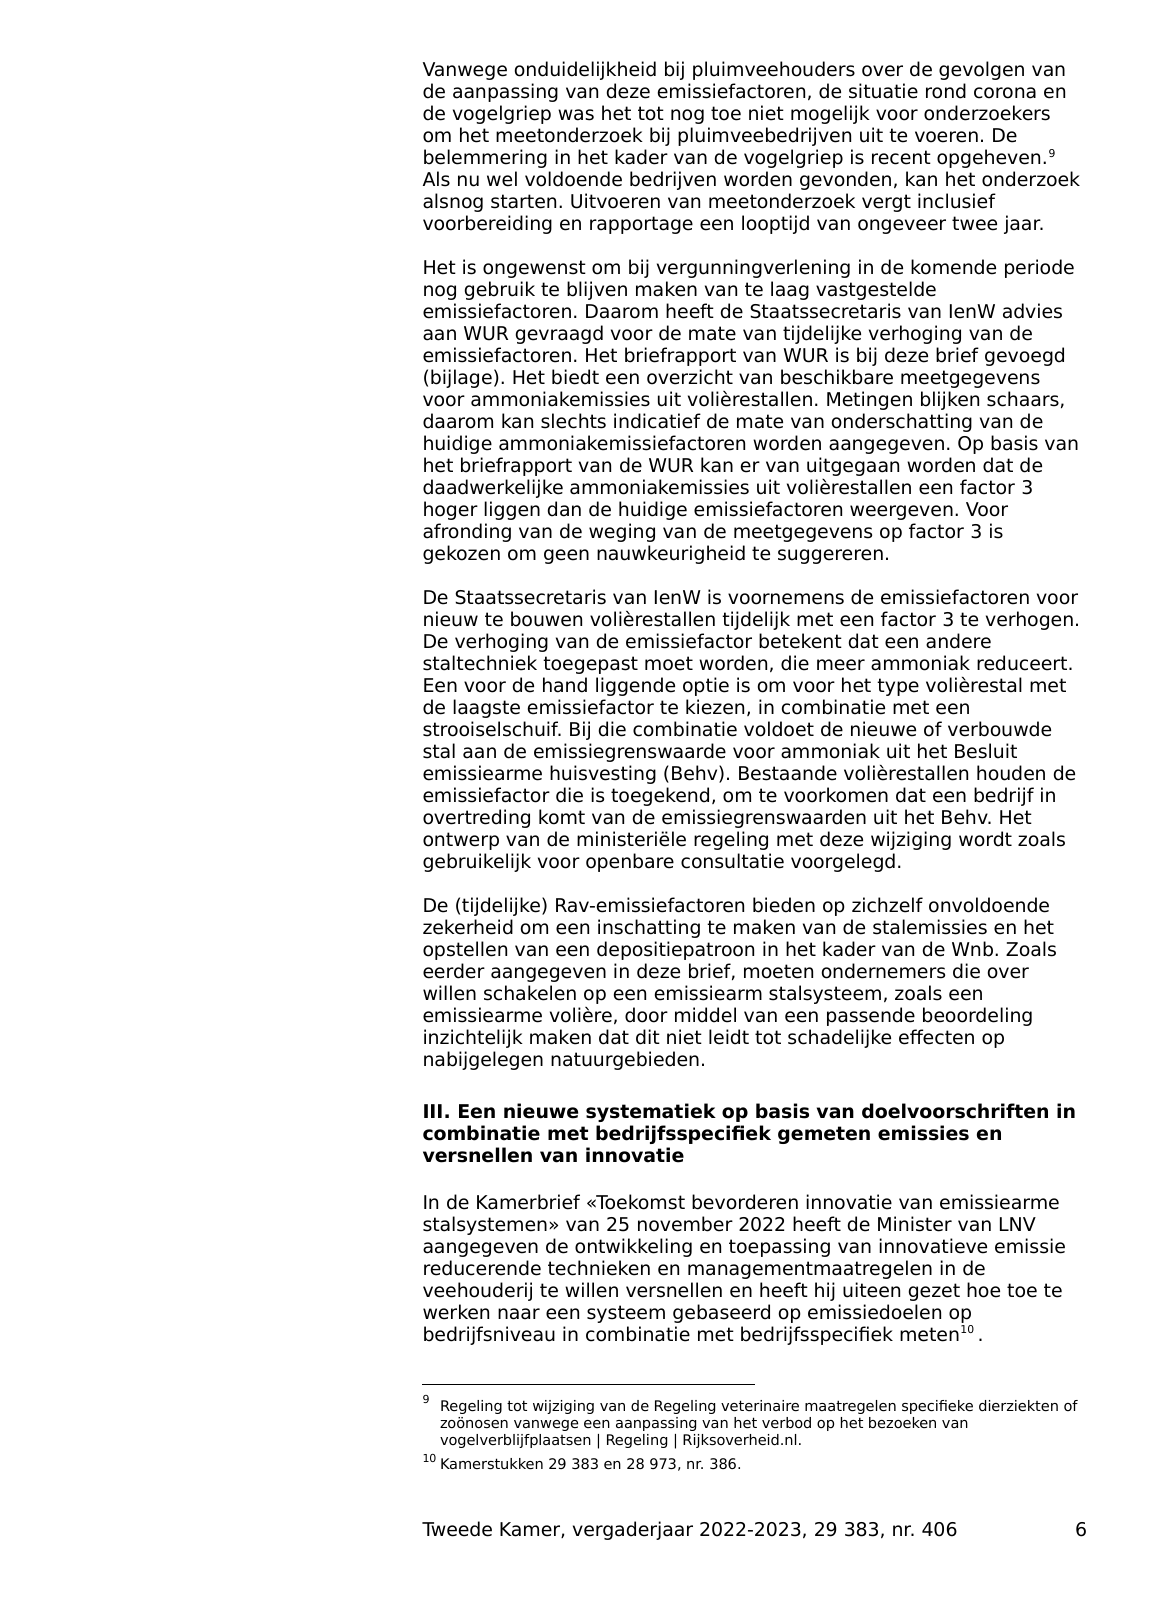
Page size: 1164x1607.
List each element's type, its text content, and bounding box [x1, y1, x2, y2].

text De (tijdelijke) Rav-emissiefactoren bieden op zichzelf onvoldoende zekerheid om een inschatting te maken van de stalemissies en het opstellen van een depositiepatroon in het kader van de Wnb. Zoals eerder aangegeven in deze brief, moeten ondernemers die over willen schakelen op een emissiearm stalsysteem, zoals een emissiearme volière, door middel van een passende beoordeling inzichtelijk maken dat dit niet leidt tot schadelijke effecten op nabijgelegen natuurgebieden. [422, 895, 1087, 1071]
subtitle III. Een nieuwe systematiek op basis van doelvoorschriften in combinatie met bedrijfsspecifiek gemeten emissies en versnellen van innovatie [422, 1101, 1087, 1167]
text Vanwege onduidelijkheid bij pluimveehouders over de gevolgen van de aanpassing van deze emissiefactoren, de situatie rond corona en de vogelgriep was het tot nog toe niet mogelijk voor onderzoekers om het meetonderzoek bij pluimveebedrijven uit te voeren. De belemmering in het kader van de vogelgriep is recent opgeheven. Als nu wel voldoende bedrijven worden gevonden, kan het onderzoek alsnog starten. Uitvoeren van meetonderzoek vergt inclusief voorbereiding en rapportage een looptijd van ongeveer twee jaar. [422, 59, 1087, 235]
text Regeling tot wijziging van de Regeling veterinaire maatregelen specifieke dierziekten of zoönosen vanwege een aanpassing van het verbod op het bezoeken van vogelverblijfplaatsen | Regeling | Rijksoverheid.nl. [422, 1393, 1087, 1449]
text Het is ongewenst om bij vergunningverlening in de komende periode nog gebruik te blijven maken van te laag vastgestelde emissiefactoren. Daarom heeft de Staatssecretaris van IenW advies aan WUR gevraagd voor de mate van tijdelijke verhoging van de emissiefactoren. Het briefrapport van WUR is bij deze brief gevoegd (bijlage). Het biedt een overzicht van beschikbare meetgegevens voor ammoniakemissies uit volièrestallen. Metingen blijken schaars, daarom kan slechts indicatief de mate van onderschatting van de huidige ammoniakemissiefactoren worden aangegeven. Op basis van het briefrapport van de WUR kan er van uitgegaan worden dat de daadwerkelijke ammoniakemissies uit volièrestallen een factor 3 hoger liggen dan de huidige emissiefactoren weergeven. Voor afronding van de weging van de meetgegevens op factor 3 is gekozen om geen nauwkeurigheid te suggereren. [422, 257, 1087, 565]
text De Staatssecretaris van IenW is voornemens de emissiefactoren voor nieuw te bouwen volièrestallen tijdelijk met een factor 3 te verhogen. De verhoging van de emissiefactor betekent dat een andere staltechniek toegepast moet worden, die meer ammoniak reduceert. Een voor de hand liggende optie is om voor het type volièrestal met de laagste emissiefactor te kiezen, in combinatie met een strooiselschuif. Bij die combinatie voldoet de nieuwe of verbouwde stal aan de emissiegrenswaarde voor ammoniak uit het Besluit emissiearme huisvesting (Behv). Bestaande volièrestallen houden de emissiefactor die is toegekend, om te voorkomen dat een bedrijf in overtreding komt van de emissiegrenswaarden uit het Behv. Het ontwerp van de ministeriële regeling met deze wijziging wordt zoals gebruikelijk voor openbare consultatie voorgelegd. [422, 587, 1087, 873]
text In de Kamerbrief «Toekomst bevorderen innovatie van emissiearme stalsystemen» van 25 november 2022 heeft de Minister van LNV aangegeven de ontwikkeling en toepassing van innovatieve emissie reducerende technieken en managementmaatregelen in de veehouderij te willen versnellen en heeft hij uiteen gezet hoe toe te werken naar een systeem gebaseerd op emissiedoelen op bedrijfsniveau in combinatie met bedrijfsspecifiek meten. [422, 1192, 1087, 1346]
text Kamerstukken 29 383 en 28 973, nr. 386. [422, 1452, 1087, 1474]
